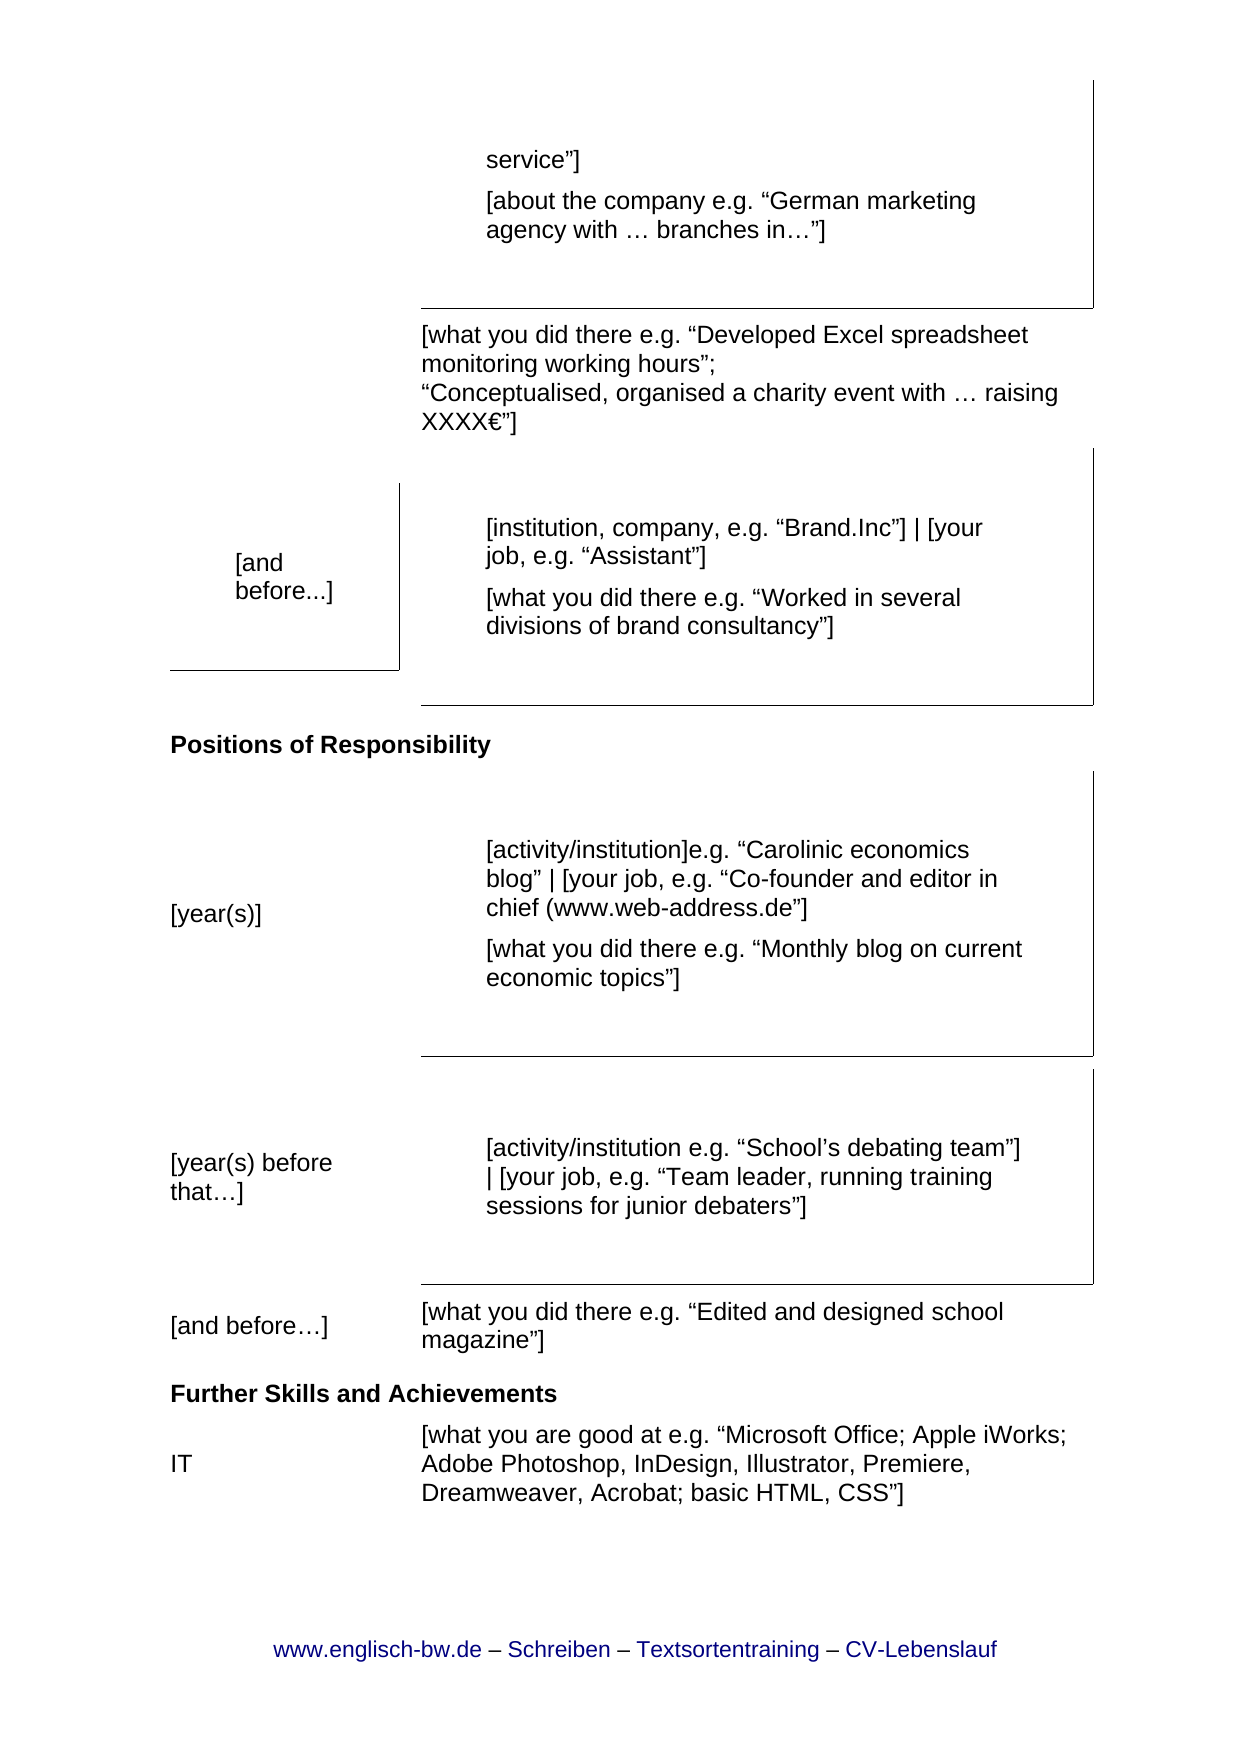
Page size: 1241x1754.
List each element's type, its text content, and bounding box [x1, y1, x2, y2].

table_cell [activity/institution e.g. “School’s debating team”] | [your job, e.g. “Team leader, running training sessions for junior debaters”] [410, 1063, 1104, 1291]
table_cell [159, 74, 410, 442]
table_cell [institution, company, e.g. “Brand.Inc”] | [your job, e.g. “Assistant”] [what you did there e.g. “Worked in several divisions of brand consultancy”] [410, 442, 1104, 711]
table_cell [activity/institution]e.g. “Carolinic economics blog” | [your job, e.g. “Co-founder and editor in chief (www.web-address.de”] [what you did there e.g. “Monthly blog on current economic topics”] [410, 765, 1104, 1063]
table_cell IT [159, 1414, 410, 1513]
table_cell Positions of Responsibility [159, 711, 1104, 765]
table_cell [what you are good at e.g. “Microsoft Office; Apple iWorks; Adobe Photoshop, InDesign, Illustrator, Premiere, Dreamweaver, Acrobat; basic HTML, CSS”] [410, 1414, 1104, 1513]
table_cell Further Skills and Achievements [159, 1361, 1104, 1414]
table_cell [year(s) before that…] [159, 1063, 410, 1291]
table_cell [and before…] [159, 1291, 410, 1361]
table_cell [what you did there e.g. “Edited and designed school magazine”] [410, 1291, 1104, 1361]
table_cell service”] [about the company e.g. “German marketing agency with … branches in…”] [what you did there e.g. “Developed Excel spreadsheet monitoring working hours”; “Conceptualised, organised a charity event with … raising XXXX€”] [410, 74, 1104, 442]
table_cell [and before...] [159, 442, 410, 711]
table_cell [year(s)] [159, 765, 410, 1063]
